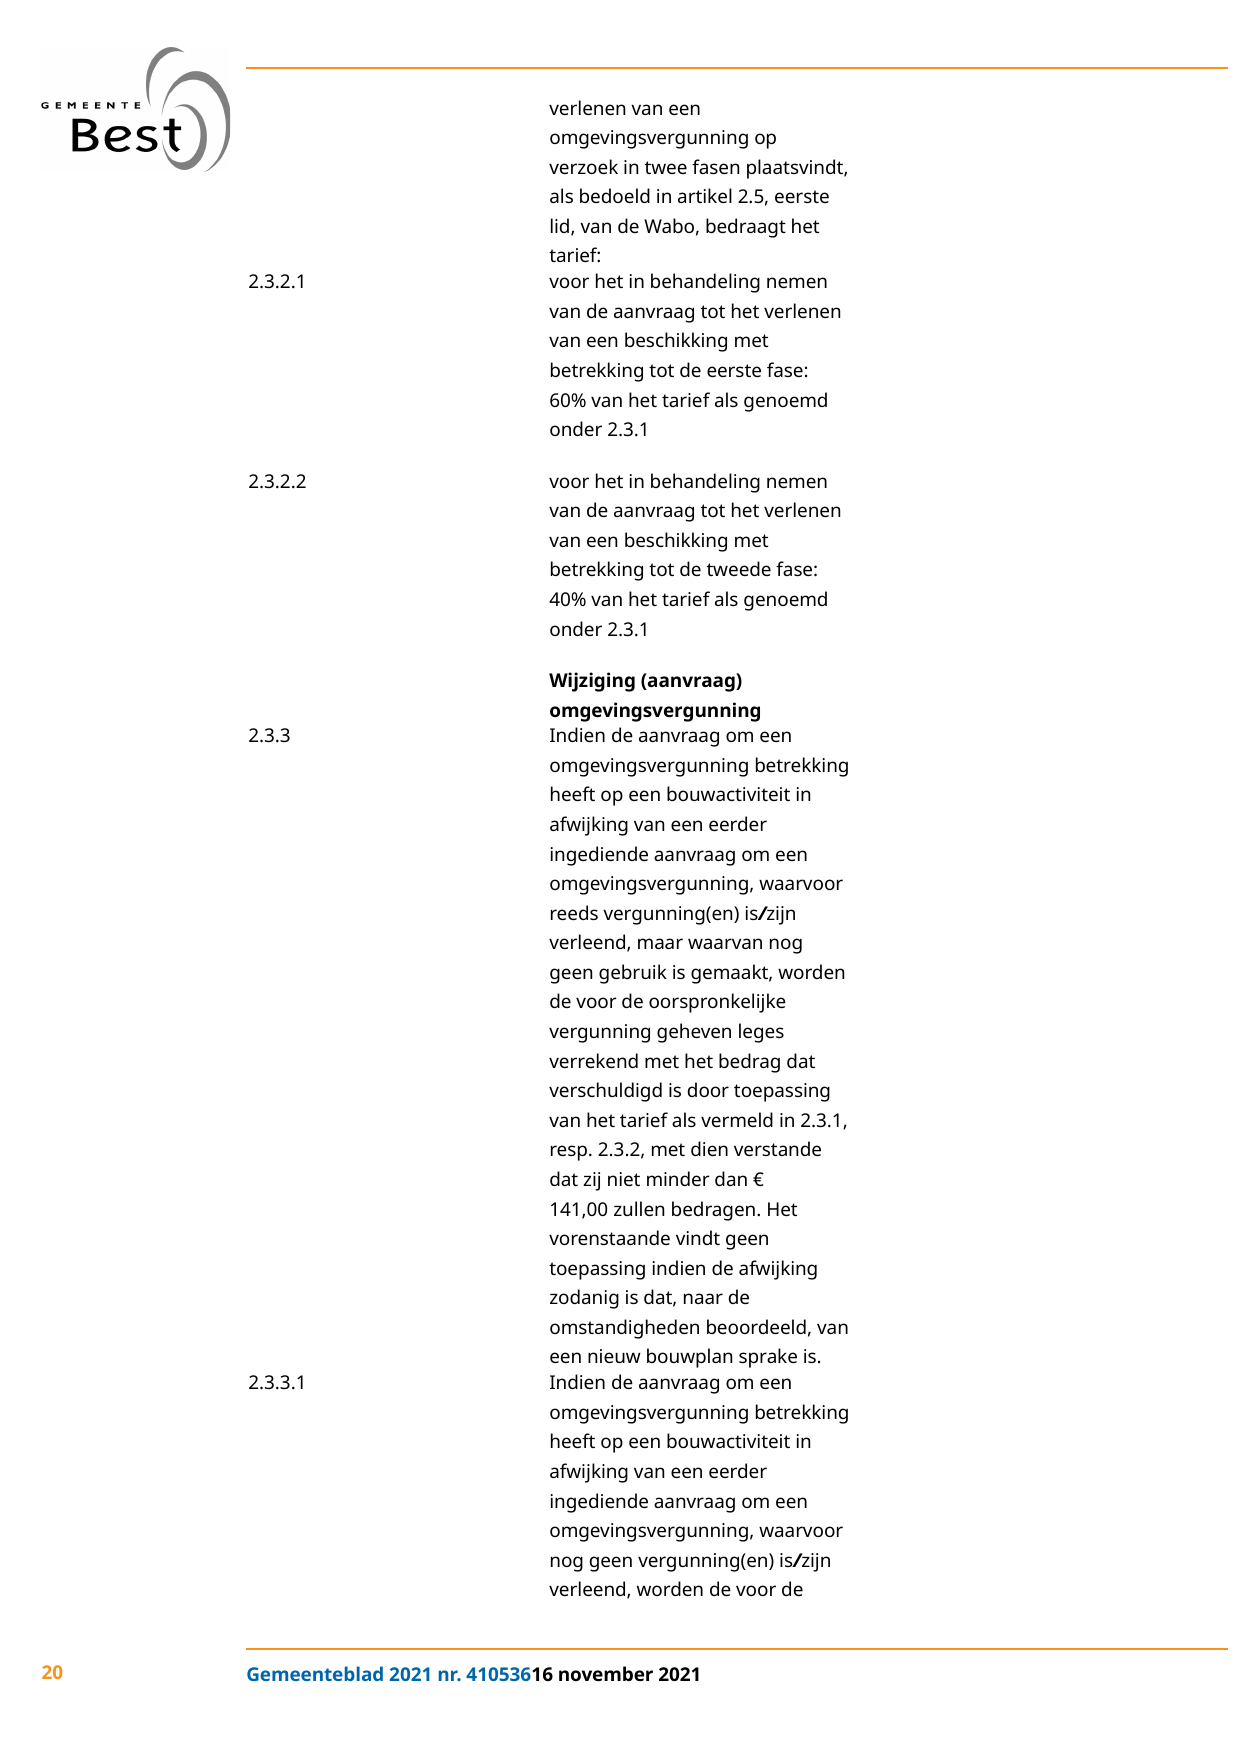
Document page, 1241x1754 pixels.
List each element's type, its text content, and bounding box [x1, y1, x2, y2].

table_cell Wijziging (aanvraag) omgevingsvergunning [549, 667, 850, 722]
table_cell 2.3.3 [248, 723, 549, 1369]
table_cell 2.3.3.1 [248, 1370, 549, 1602]
table_cell [850, 667, 1152, 722]
table_cell 2.3.2.2 [248, 468, 549, 641]
table_cell [850, 269, 1152, 442]
table_cell voor het in behandeling nemen van de aanvraag tot het verlenen van een beschikking met betrekking tot de tweede fase: 40% van het tarief als genoemd onder 2.3.1 [549, 468, 850, 641]
table_cell [850, 95, 1152, 268]
table_cell Indien de aanvraag om een omgevingsvergunning betrekking heeft op een bouwactiviteit in afwijking van een eerder ingediende aanvraag om een omgevingsvergunning, waarvoor reeds vergunning(en) is/zijn verleend, maar waarvan nog geen gebruik is gemaakt, worden de voor de oorspronkelijke vergunning geheven leges verrekend met het bedrag dat verschuldigd is door toepassing van het tarief als vermeld in 2.3.1, resp. 2.3.2, met dien verstande dat zij niet minder dan € 141,00 zullen bedragen. Het vorenstaande vindt geen toepassing indien de afwijking zodanig is dat, naar de omstandigheden beoordeeld, van een nieuw bouwplan sprake is. [549, 723, 850, 1369]
table_cell [850, 442, 1152, 468]
table_cell Indien de aanvraag om een omgevingsvergunning betrekking heeft op een bouwactiviteit in afwijking van een eerder ingediende aanvraag om een omgevingsvergunning, waarvoor nog geen vergunning(en) is/zijn verleend, worden de voor de [549, 1370, 850, 1602]
table_cell [850, 468, 1152, 641]
table_cell verlenen van een omgevingsvergunning op verzoek in twee fasen plaatsvindt, als bedoeld in artikel 2.5, eerste lid, van de Wabo, bedraagt het tarief: [549, 95, 850, 268]
table_cell [248, 442, 549, 468]
table_cell [549, 442, 850, 468]
table_cell [248, 641, 549, 667]
table_cell [850, 641, 1152, 667]
table_cell [850, 723, 1152, 1369]
picture [41, 47, 231, 172]
table_cell [248, 95, 549, 268]
table_cell [850, 1370, 1152, 1602]
table_cell voor het in behandeling nemen van de aanvraag tot het verlenen van een beschikking met betrekking tot de eerste fase: 60% van het tarief als genoemd onder 2.3.1 [549, 269, 850, 442]
table_cell [248, 667, 549, 722]
table_cell [549, 641, 850, 667]
table_cell 2.3.2.1 [248, 269, 549, 442]
